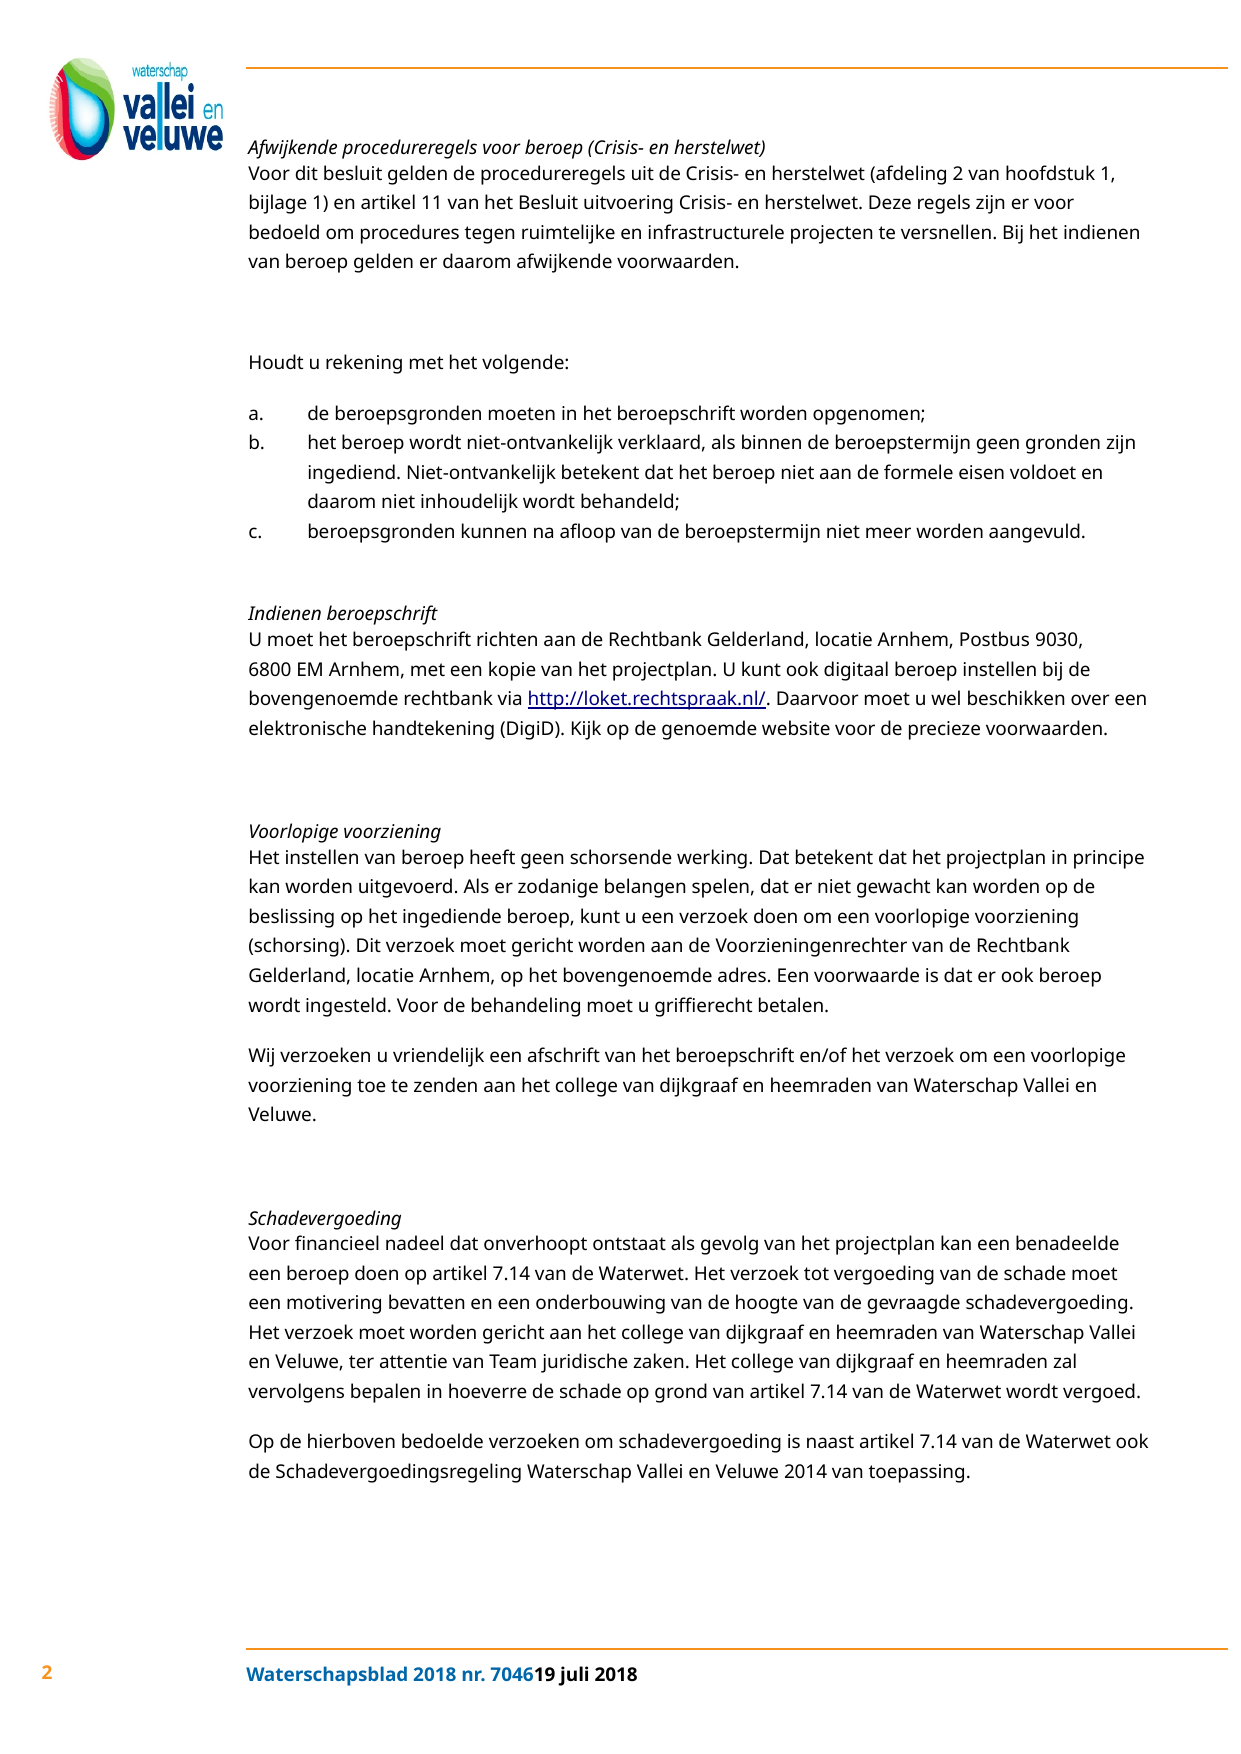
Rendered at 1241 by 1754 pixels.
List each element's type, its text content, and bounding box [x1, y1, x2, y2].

text Voor dit besluit gelden de procedureregels uit de Crisis- en herstelwet (afdeling 2 van hoofdstuk 1, bijlage 1) en artikel 11 van het Besluit uitvoering Crisis- en herstelwet. Deze regels zijn er voor bedoeld om procedures tegen ruimtelijke en infrastructurele projecten te versnellen. Bij het indienen van beroep gelden er daarom afwijkende voorwaarden. [248, 160, 1152, 274]
text Het instellen van beroep heeft geen schorsende werking. Dat betekent dat het projectplan in principe kan worden uitgevoerd. Als er zodanige belangen spelen, dat er niet gewacht kan worden op de beslissing op het ingediende beroep, kunt u een verzoek doen om een voorlopige voorziening (schorsing). Dit verzoek moet gericht worden aan de Voorzieningenrechter van de Rechtbank Gelderland, locatie Arnhem, op het bovengenoemde adres. Een voorwaarde is dat er ook beroep wordt ingesteld. Voor de behandeling moet u griffierecht betalen. [248, 844, 1152, 1018]
text Afwijkende procedureregels voor beroep (Crisis- en herstelwet) [248, 134, 1152, 160]
text Indienen beroepschrift [248, 601, 1152, 626]
list de beroepsgronden moeten in het beroepschrift worden opgenomen; [248, 400, 1152, 426]
text Wij verzoeken u vriendelijk een afschrift van het beroepschrift en/of het verzoek om een voorlopige voorziening toe te zenden aan het college van dijkgraaf en heemraden van Waterschap Vallei en Veluwe. [248, 1042, 1152, 1127]
text Houdt u rekening met het volgende: [248, 349, 1152, 375]
text Schadevergoeding [248, 1205, 1152, 1230]
text U moet het beroepschrift richten aan de Rechtbank Gelderland, locatie Arnhem, Postbus 9030, 6800 EM Arnhem, met een kopie van het projectplan. U kunt ook digitaal beroep instellen bij de bovengenoemde rechtbank via http://loket.rechtspraak.nl/. Daarvoor moet u wel beschikken over een elektronische handtekening (DigiD). Kijk op de genoemde website voor de precieze voorwaarden. [248, 626, 1152, 741]
picture [41, 47, 231, 172]
text Voorlopige voorziening [248, 818, 1152, 844]
text Voor financieel nadeel dat onverhoopt ontstaat als gevolg van het projectplan kan een benadeelde een beroep doen op artikel 7.14 van de Waterwet. Het verzoek tot vergoeding van de schade moet een motivering bevatten en een onderbouwing van de hoogte van de gevraagde schadevergoeding. Het verzoek moet worden gericht aan het college van dijkgraaf en heemraden van Waterschap Vallei en Veluwe, ter attentie van Team juridische zaken. Het college van dijkgraaf en heemraden zal vervolgens bepalen in hoeverre de schade op grond van artikel 7.14 van de Waterwet wordt vergoed. [248, 1230, 1152, 1404]
text Op de hierboven bedoelde verzoeken om schadevergoeding is naast artikel 7.14 van de Waterwet ook de Schadevergoedingsregeling Waterschap Vallei en Veluwe 2014 van toepassing. [248, 1429, 1152, 1484]
list het beroep wordt niet-ontvankelijk verklaard, als binnen de beroepstermijn geen gronden zijn ingediend. Niet-ontvankelijk betekent dat het beroep niet aan de formele eisen voldoet en daarom niet inhoudelijk wordt behandeld; [248, 429, 1152, 514]
list beroepsgronden kunnen na afloop van de beroepstermijn niet meer worden aangevuld. [248, 518, 1152, 544]
